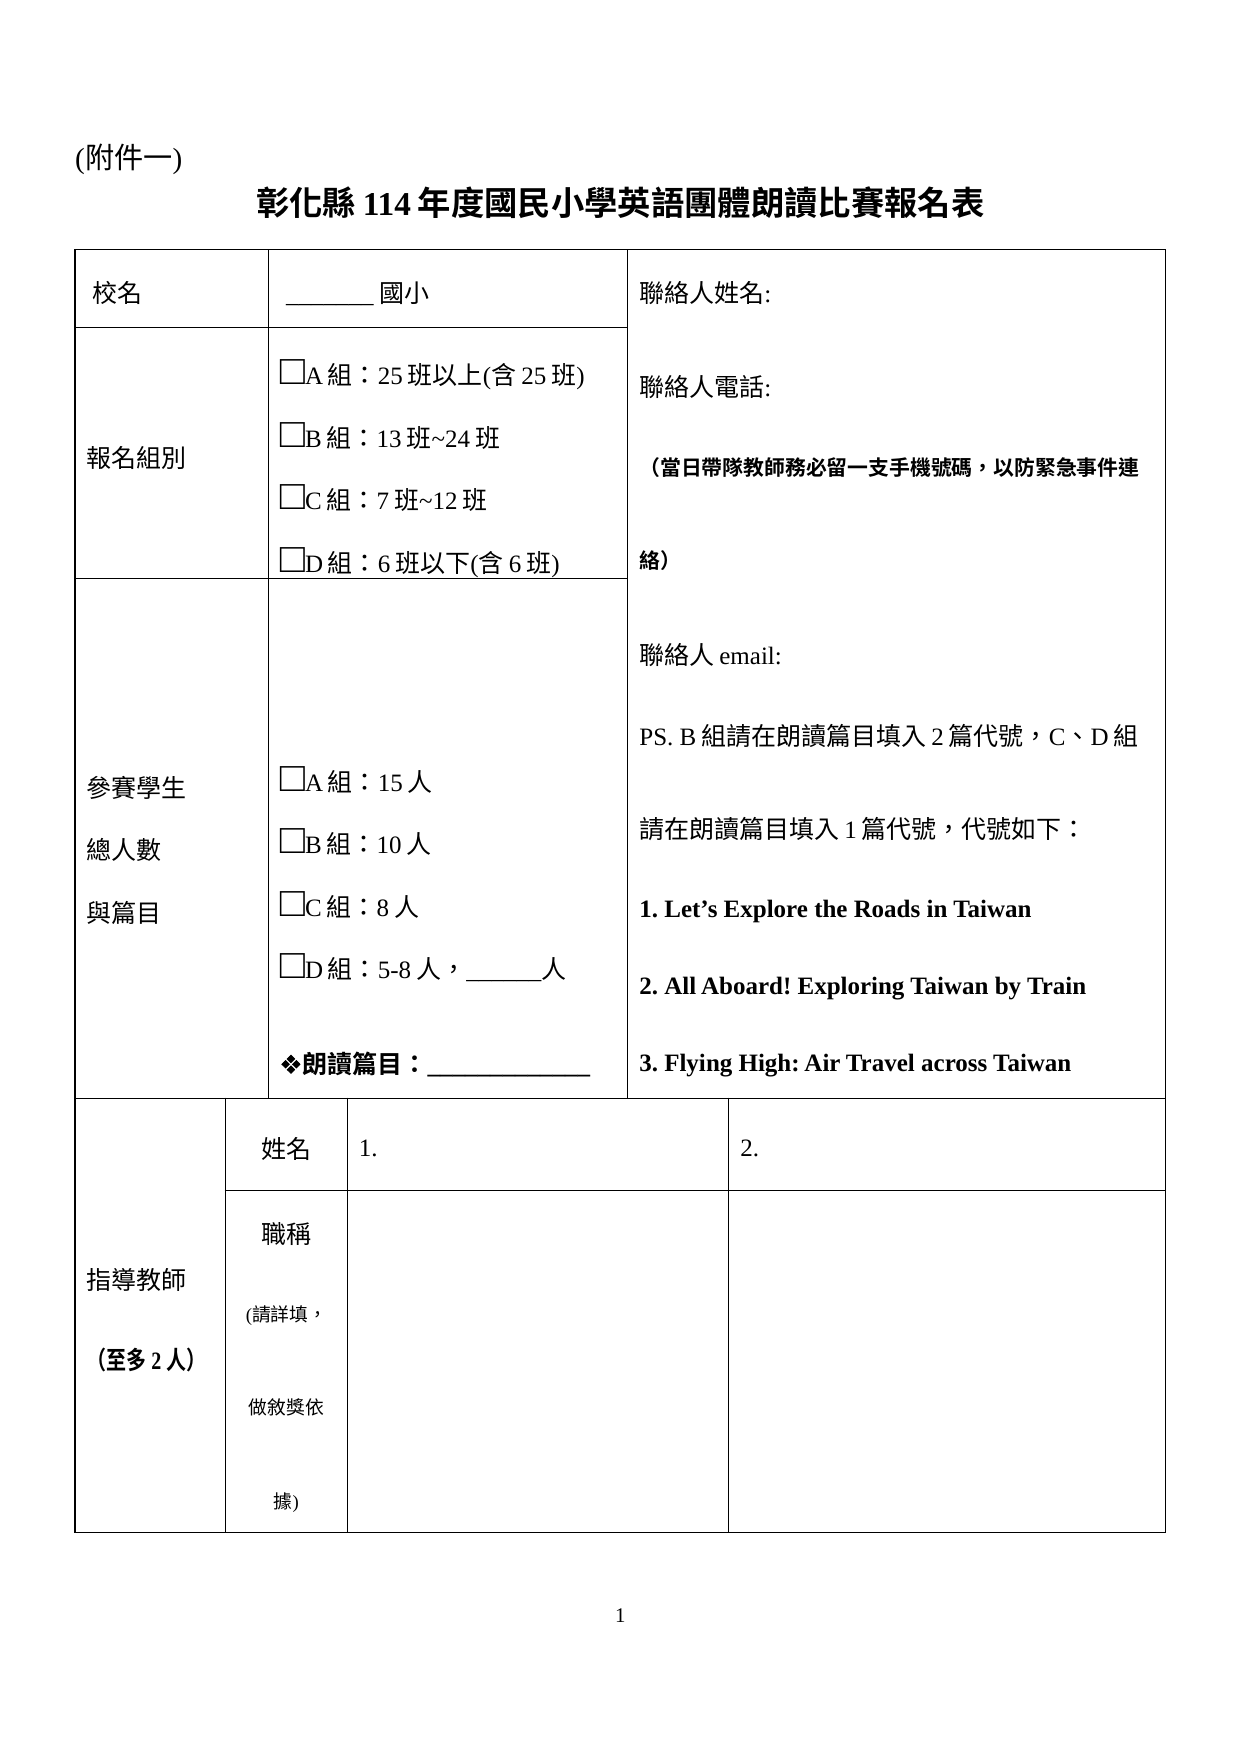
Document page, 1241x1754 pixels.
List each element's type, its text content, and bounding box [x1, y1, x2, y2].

table_cell □A組：25班以上(含25班) □B組：13班~24班 □C組：7班~12班 □D組：6班以下(含6班) [269, 328, 627, 578]
table_cell [348, 1191, 728, 1532]
table_cell 指導教師 （至多2人） [76, 1099, 225, 1532]
table_header _______ 國小 [269, 250, 627, 327]
table_cell 報名組別 [76, 328, 268, 578]
text (附件一) [75, 114, 1165, 177]
table_header 校名 [76, 250, 268, 327]
table_cell 1. [348, 1099, 728, 1189]
table_header 聯絡人姓名: 聯絡人電話: （當日帶隊教師務必留一支手機號碼，以防緊急事件連絡） 聯絡人email: PS. B組請在朗讀篇目填入2篇代號，C、D組請在朗讀篇目填入1篇代號，代號如下： 1. Let’s Explore the Roads in Taiwan 2. All Aboard! Exploring Taiwan by Train 3. Flying High: Air Travel across Taiwan [628, 250, 1165, 1097]
text 彰化縣114年度國民小學英語團體朗讀比賽報名表 [75, 177, 1165, 225]
table_cell □A組：15人 □B組：10人 □C組：8人 □D組：5-8人，______人 朗讀篇目：_____________ [269, 579, 627, 1097]
table_cell 參賽學生 總人數 與篇目 [76, 579, 268, 1097]
table_cell 姓名 [226, 1099, 347, 1189]
table_cell [729, 1191, 1165, 1532]
table_cell 職稱 (請詳填，做敘獎依據) [226, 1191, 347, 1532]
table_cell 2. [729, 1099, 1165, 1189]
